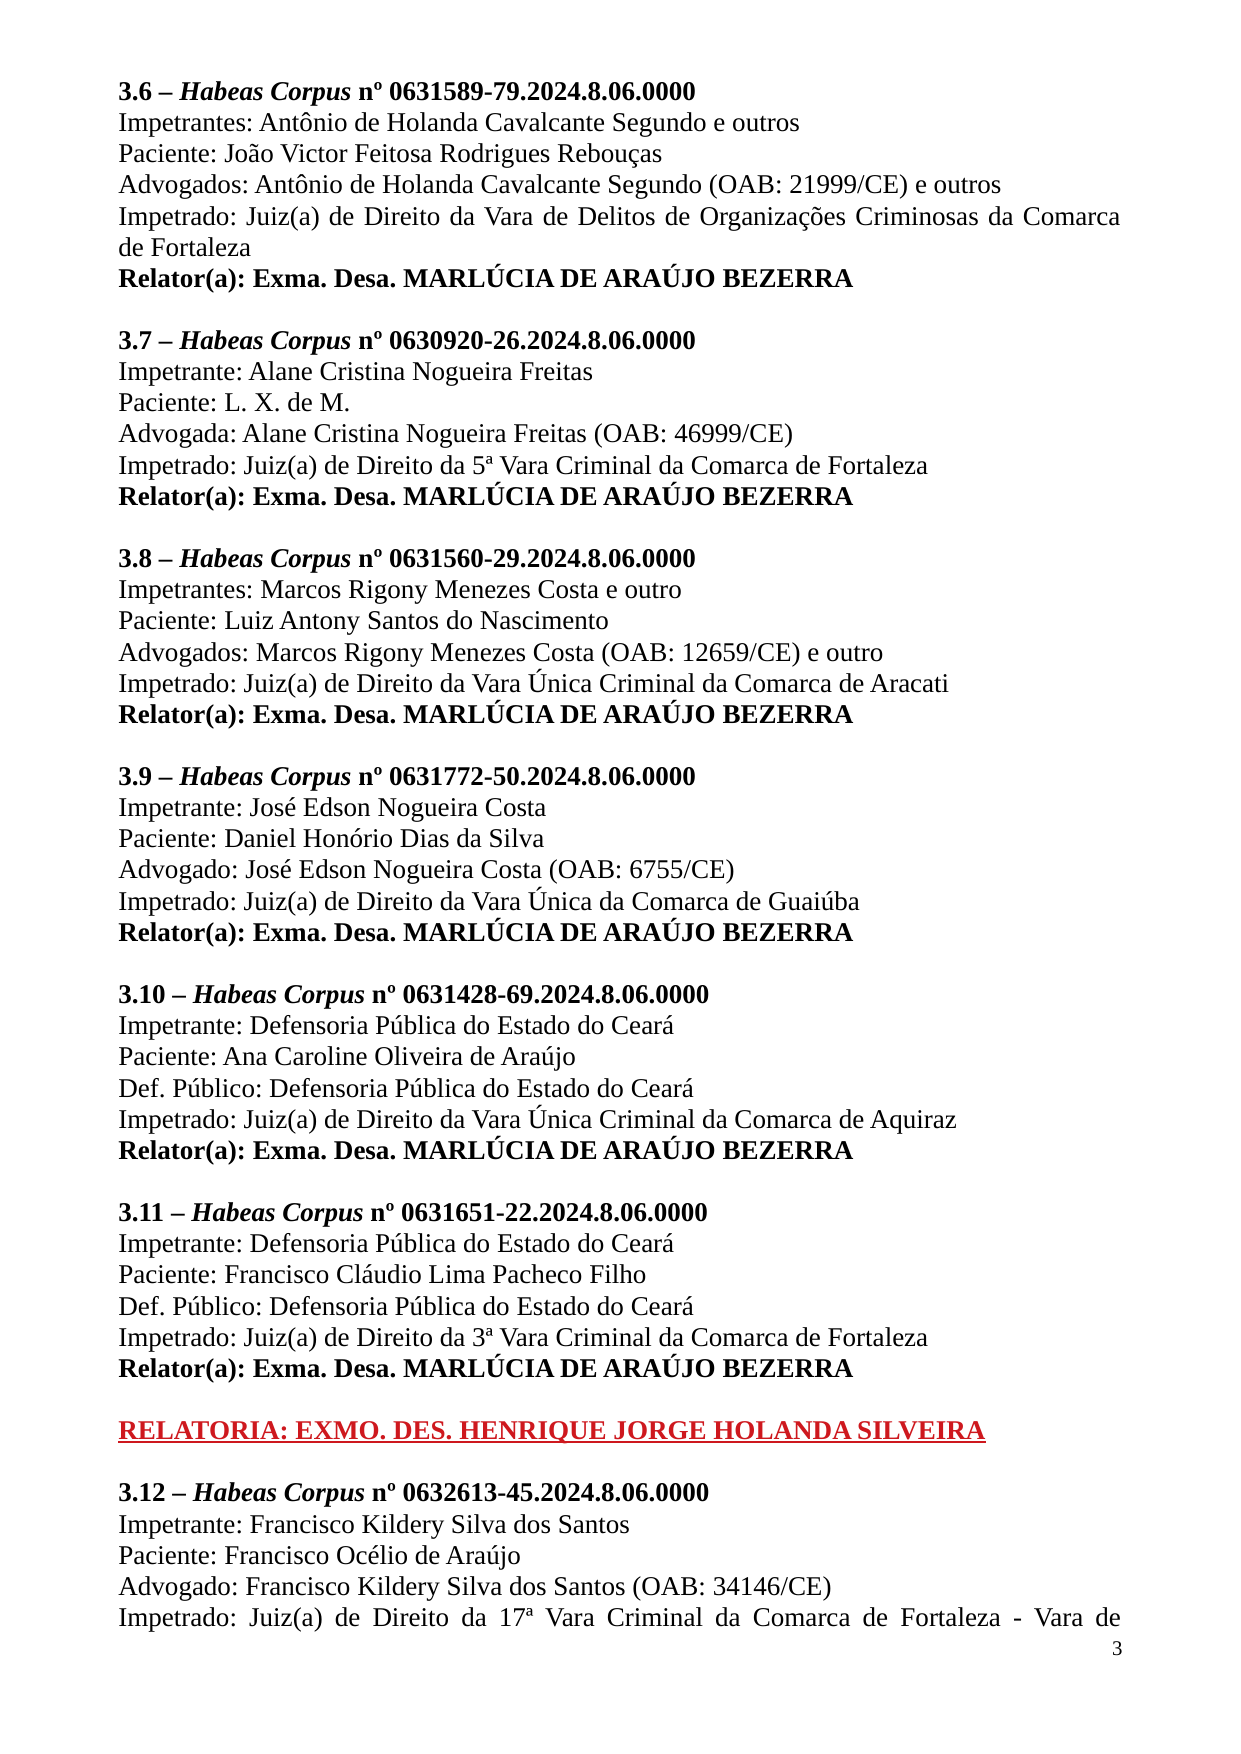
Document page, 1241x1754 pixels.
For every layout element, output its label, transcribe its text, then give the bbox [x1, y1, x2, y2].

text Relator(a): Exma. Desa. MARLÚCIA DE ARAÚJO BEZERRA [118, 480, 1122, 511]
text 3.6 – Habeas Corpus nº 0631589-79.2024.8.06.0000 [118, 75, 1122, 106]
text Impetrantes: Antônio de Holanda Cavalcante Segundo e outros [118, 106, 1122, 137]
text Impetrante: José Edson Nogueira Costa [118, 791, 1122, 822]
text Advogados: Antônio de Holanda Cavalcante Segundo (OAB: 21999/CE) e outros [118, 168, 1122, 199]
text Impetrado: Juiz(a) de Direito da Vara Única da Comarca de Guaiúba [118, 885, 1122, 916]
text Paciente: Ana Caroline Oliveira de Araújo [118, 1041, 1122, 1072]
text Relator(a): Exma. Desa. MARLÚCIA DE ARAÚJO BEZERRA [118, 916, 1122, 947]
text Paciente: Francisco Cláudio Lima Pacheco Filho [118, 1258, 1122, 1290]
text Def. Público: Defensoria Pública do Estado do Ceará [118, 1072, 1122, 1103]
text Impetrante: Defensoria Pública do Estado do Ceará [118, 1227, 1122, 1258]
text 3.12 – Habeas Corpus nº 0632613-45.2024.8.06.0000 [118, 1477, 1122, 1508]
text Advogado: Francisco Kildery Silva dos Santos (OAB: 34146/CE) [118, 1570, 1122, 1601]
text 3.7 – Habeas Corpus nº 0630920-26.2024.8.06.0000 [118, 324, 1122, 355]
text 3.11 – Habeas Corpus nº 0631651-22.2024.8.06.0000 [118, 1196, 1122, 1227]
text 3.10 – Habeas Corpus nº 0631428-69.2024.8.06.0000 [118, 978, 1122, 1009]
text Paciente: João Victor Feitosa Rodrigues Rebouças [118, 137, 1122, 168]
text Relator(a): Exma. Desa. MARLÚCIA DE ARAÚJO BEZERRA [118, 1352, 1122, 1383]
text 3.8 – Habeas Corpus nº 0631560-29.2024.8.06.0000 [118, 542, 1122, 573]
text RELATORIA: EXMO. DES. HENRIQUE JORGE HOLANDA SILVEIRA [118, 1414, 1122, 1445]
text Def. Público: Defensoria Pública do Estado do Ceará [118, 1290, 1122, 1321]
text Advogados: Marcos Rigony Menezes Costa (OAB: 12659/CE) e outro [118, 636, 1122, 667]
text Impetrado: Juiz(a) de Direito da 3ª Vara Criminal da Comarca de Fortaleza [118, 1321, 1122, 1352]
text Impetrante: Alane Cristina Nogueira Freitas [118, 355, 1122, 386]
text Relator(a): Exma. Desa. MARLÚCIA DE ARAÚJO BEZERRA [118, 1134, 1122, 1165]
text Relator(a): Exma. Desa. MARLÚCIA DE ARAÚJO BEZERRA [118, 698, 1122, 729]
text Impetrado: Juiz(a) de Direito da Vara de Delitos de Organizações Criminosas da Comarca de Fortaleza [118, 199, 1122, 262]
text Impetrante: Francisco Kildery Silva dos Santos [118, 1508, 1122, 1539]
text Impetrado: Juiz(a) de Direito da Vara Única Criminal da Comarca de Aracati [118, 667, 1122, 698]
text 3.9 – Habeas Corpus nº 0631772-50.2024.8.06.0000 [118, 760, 1122, 791]
text Impetrante: Defensoria Pública do Estado do Ceará [118, 1009, 1122, 1041]
text Advogada: Alane Cristina Nogueira Freitas (OAB: 46999/CE) [118, 418, 1122, 449]
text Paciente: Daniel Honório Dias da Silva [118, 822, 1122, 854]
text Paciente: Luiz Antony Santos do Nascimento [118, 604, 1122, 636]
text Advogado: José Edson Nogueira Costa (OAB: 6755/CE) [118, 854, 1122, 885]
text Impetrado: Juiz(a) de Direito da 5ª Vara Criminal da Comarca de Fortaleza [118, 449, 1122, 480]
text Relator(a): Exma. Desa. MARLÚCIA DE ARAÚJO BEZERRA [118, 262, 1122, 293]
text Impetrantes: Marcos Rigony Menezes Costa e outro [118, 573, 1122, 604]
text Paciente: Francisco Océlio de Araújo [118, 1539, 1122, 1570]
text Paciente: L. X. de M. [118, 386, 1122, 418]
text Impetrado: Juiz(a) de Direito da 17ª Vara Criminal da Comarca de Fortaleza - Vara de [118, 1601, 1122, 1632]
text Impetrado: Juiz(a) de Direito da Vara Única Criminal da Comarca de Aquiraz [118, 1103, 1122, 1134]
